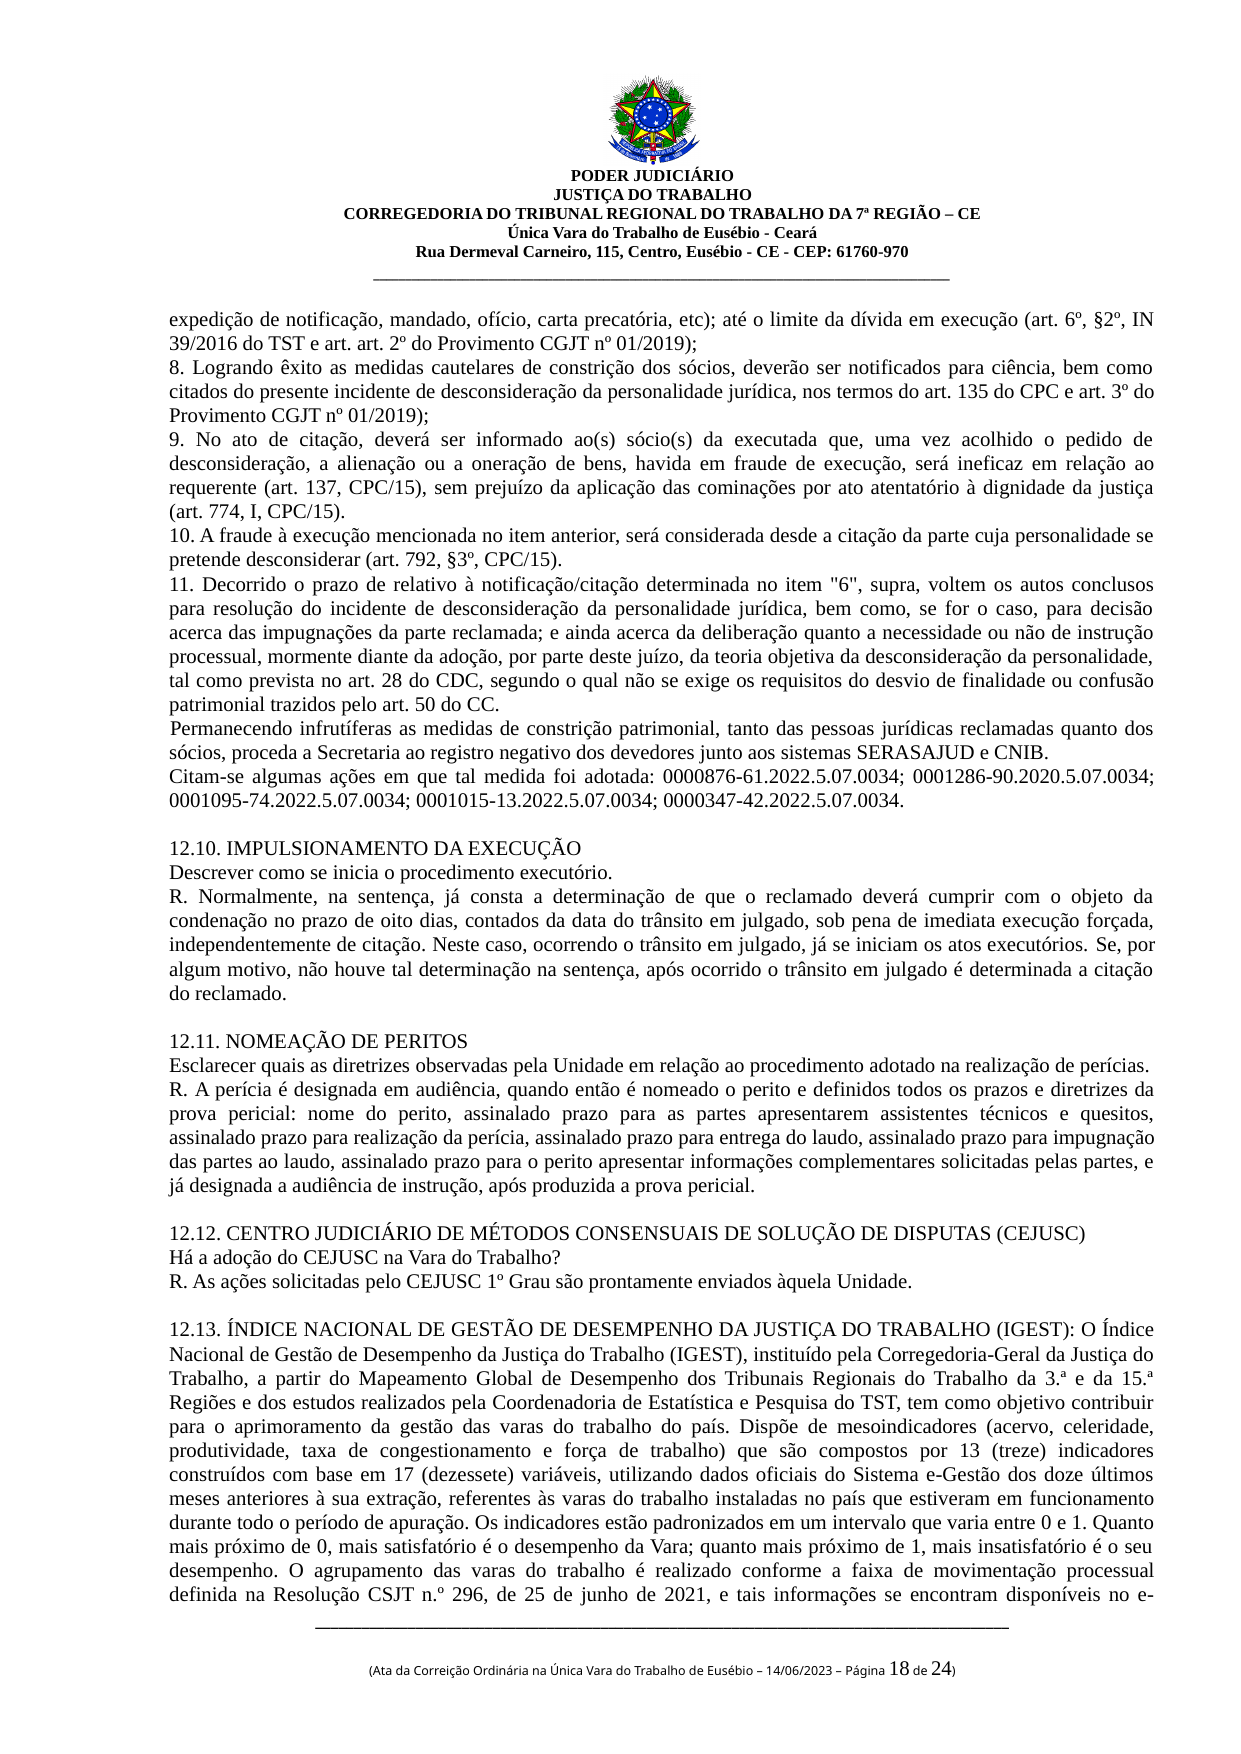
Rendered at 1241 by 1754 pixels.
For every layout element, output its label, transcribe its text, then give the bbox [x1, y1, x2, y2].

text R. Normalmente, na sentença, já consta a determinação de que o reclamado deverá cumprir com o objeto da condenação no prazo de oito dias, contados da data do trânsito em julgado, sob pena de imediata execução forçada, independentemente de citação. Neste caso, ocorrendo o trânsito em julgado, já se iniciam os atos executórios. Se, por algum motivo, não houve tal determinação na sentença, após ocorrido o trânsito em julgado é determinada a citação do reclamado. [169, 884, 1155, 1004]
text Há a adoção do CEJUSC na Vara do Trabalho? [169, 1245, 1155, 1269]
text R. A perícia é designada em audiência, quando então é nomeado o perito e definidos todos os prazos e diretrizes da prova pericial: nome do perito, assinalado prazo para as partes apresentarem assistentes técnicos e quesitos, assinalado prazo para realização da perícia, assinalado prazo para entrega do laudo, assinalado prazo para impugnação das partes ao laudo, assinalado prazo para o perito apresentar informações complementares solicitadas pelas partes, e já designada a audiência de instrução, após produzida a prova pericial. [169, 1077, 1155, 1197]
text 12.13. ÍNDICE NACIONAL DE GESTÃO DE DESEMPENHO DA JUSTIÇA DO TRABALHO (IGEST): O Índice Nacional de Gestão de Desempenho da Justiça do Trabalho (IGEST), instituído pela Corregedoria-Geral da Justiça do Trabalho, a partir do Mapeamento Global de Desempenho dos Tribunais Regionais do Trabalho da 3.ª e da 15.ª Regiões e dos estudos realizados pela Coordenadoria de Estatística e Pesquisa do TST, tem como objetivo contribuir para o aprimoramento da gestão das varas do trabalho do país. Dispõe de mesoindicadores (acervo, celeridade, produtividade, taxa de congestionamento e força de trabalho) que são compostos por 13 (treze) indicadores construídos com base em 17 (dezessete) variáveis, utilizando dados oficiais do Sistema e-Gestão dos doze últimos meses anteriores à sua extração, referentes às varas do trabalho instaladas no país que estiveram em funcionamento durante todo o período de apuração. Os indicadores estão padronizados em um intervalo que varia entre 0 e 1. Quanto mais próximo de 0, mais satisfatório é o desempenho da Vara; quanto mais próximo de 1, mais insatisfatório é o seu desempenho. O agrupamento das varas do trabalho é realizado conforme a faixa de movimentação processual definida na Resolução CSJT n.º 296, de 25 de junho de 2021, e tais informações se encontram disponíveis no e- [169, 1317, 1155, 1606]
text 12.12. CENTRO JUDICIÁRIO DE MÉTODOS CONSENSUAIS DE SOLUÇÃO DE DISPUTAS (CEJUSC) [169, 1221, 1155, 1245]
text 10. A fraude à execução mencionada no item anterior, será considerada desde a citação da parte cuja personalidade se pretende desconsiderar (art. 792, §3º, CPC/15). [169, 523, 1155, 571]
text 12.10. IMPULSIONAMENTO DA EXECUÇÃO [169, 836, 1155, 860]
text R. As ações solicitadas pelo CEJUSC 1º Grau são prontamente enviados àquela Unidade. [169, 1269, 1155, 1293]
text Citam-se algumas ações em que tal medida foi adotada: 0000876-61.2022.5.07.0034; 0001286-90.2020.5.07.0034; 0001095-74.2022.5.07.0034; 0001015-13.2022.5.07.0034; 0000347-42.2022.5.07.0034. [169, 764, 1155, 812]
text 9. No ato de citação, deverá ser informado ao(s) sócio(s) da executada que, uma vez acolhido o pedido de desconsideração, a alienação ou a oneração de bens, havida em fraude de execução, será ineficaz em relação ao requerente (art. 137, CPC/15), sem prejuízo da aplicação das cominações por ato atentatório à dignidade da justiça (art. 774, I, CPC/15). [169, 427, 1155, 523]
text 8. Logrando êxito as medidas cautelares de constrição dos sócios, deverão ser notificados para ciência, bem como citados do presente incidente de desconsideração da personalidade jurídica, nos termos do art. 135 do CPC e art. 3º do Provimento CGJT nº 01/2019); [169, 355, 1155, 427]
text Esclarecer quais as diretrizes observadas pela Unidade em relação ao procedimento adotado na realização de perícias. [169, 1053, 1155, 1077]
picture [603, 73, 702, 166]
text 12.11. NOMEAÇÃO DE PERITOS [169, 1029, 1155, 1053]
text expedição de notificação, mandado, ofício, carta precatória, etc); até o limite da dívida em execução (art. 6º, §2º, IN 39/2016 do TST e art. art. 2º do Provimento CGJT nº 01/2019); [169, 307, 1155, 355]
text 11. Decorrido o prazo de relativo à notificação/citação determinada no item "6", supra, voltem os autos conclusos para resolução do incidente de desconsideração da personalidade jurídica, bem como, se for o caso, para decisão acerca das impugnações da parte reclamada; e ainda acerca da deliberação quanto a necessidade ou não de instrução processual, mormente diante da adoção, por parte deste juízo, da teoria objetiva da desconsideração da personalidade, tal como prevista no art. 28 do CDC, segundo o qual não se exige os requisitos do desvio de finalidade ou confusão patrimonial trazidos pelo art. 50 do CC. [169, 571, 1155, 716]
list Permanecendo infrutíferas as medidas de constrição patrimonial, tanto das pessoas jurídicas reclamadas quanto dos sócios, proceda a Secretaria ao registro negativo dos devedores junto aos sistemas SERASAJUD e CNIB. [169, 716, 1155, 764]
text Descrever como se inicia o procedimento executório. [169, 860, 1155, 884]
